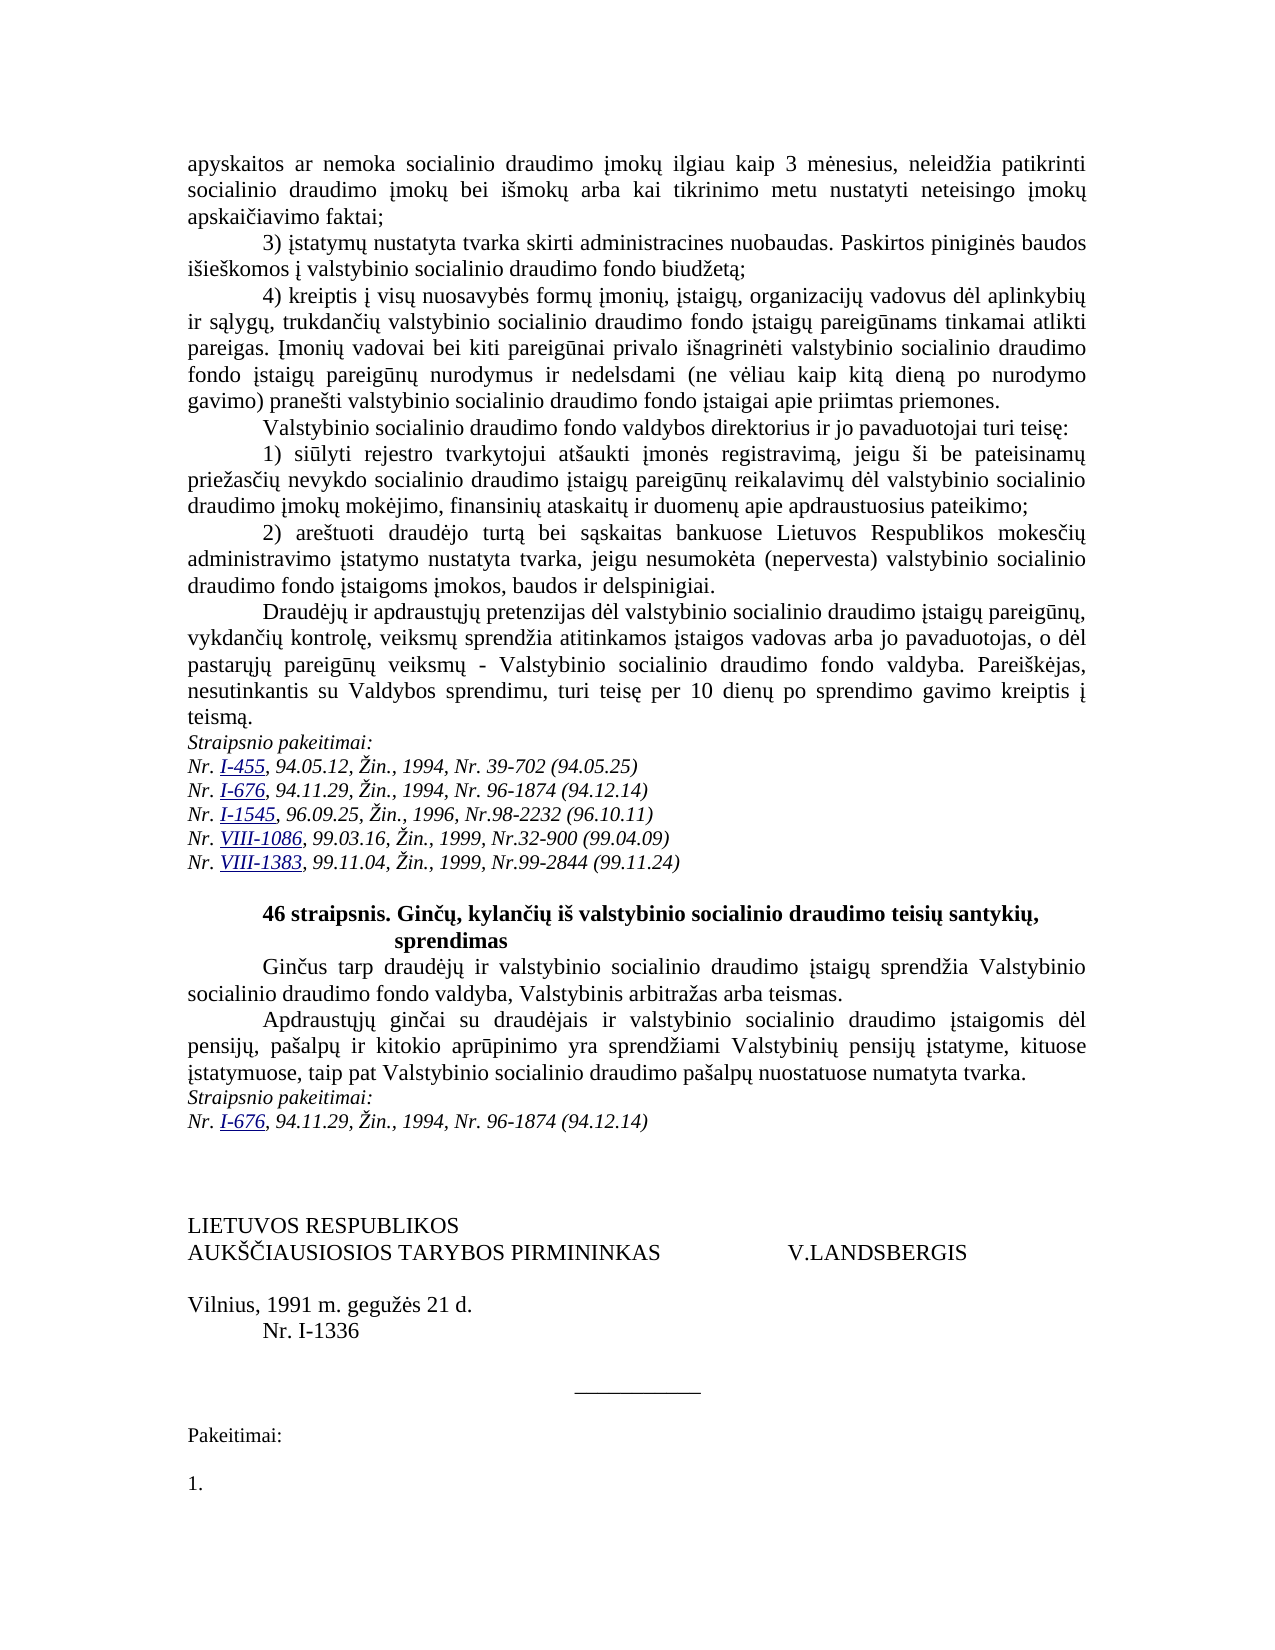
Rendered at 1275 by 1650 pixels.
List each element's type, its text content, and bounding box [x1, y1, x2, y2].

text Draudėjų ir apdraustųjų pretenzijas dėl valstybinio socialinio draudimo įstaigų pareigūnų, vykdančių kontrolę, veiksmų sprendžia atitinkamos įstaigos vadovas arba jo pavaduotojas, o dėl pastarųjų pareigūnų veiksmų - Valstybinio socialinio draudimo fondo valdyba. Pareiškėjas, nesutinkantis su Valdybos sprendimu, turi teisę per 10 dienų po sprendimo gavimo kreiptis į teismą. [187, 598, 1087, 730]
text Nr. I-676, 94.11.29, Žin., 1994, Nr. 96-1874 (94.12.14) [187, 778, 1087, 802]
text Straipsnio pakeitimai: [187, 730, 1087, 754]
text 2) areštuoti draudėjo turtą bei sąskaitas bankuose Lietuvos Respublikos mokesčių administravimo įstatymo nustatyta tvarka, jeigu nesumokėta (nepervesta) valstybinio socialinio draudimo fondo įstaigoms įmokos, baudos ir delspinigiai. [187, 519, 1087, 598]
text AUKŠČIAUSIOSIOS TARYBOS PIRMININKAS V.LANDSBERGIS [187, 1238, 1087, 1265]
text Ginčus tarp draudėjų ir valstybinio socialinio draudimo įstaigų sprendžia Valstybinio socialinio draudimo fondo valdyba, Valstybinis arbitražas arba teismas. [187, 953, 1087, 1006]
text 46 straipsnis. Ginčų, kylančių iš valstybinio socialinio draudimo teisių santykių, [187, 901, 1087, 927]
text Nr. I-676, 94.11.29, Žin., 1994, Nr. 96-1874 (94.12.14) [187, 1109, 1087, 1133]
text Nr. VIII-1086, 99.03.16, Žin., 1999, Nr.32-900 (99.04.09) [187, 826, 1087, 850]
text Pakeitimai: [187, 1423, 1087, 1447]
text sprendimas [337, 927, 1087, 953]
text 4) kreiptis į visų nuosavybės formų įmonių, įstaigų, organizacijų vadovus dėl aplinkybių ir sąlygų, trukdančių valstybinio socialinio draudimo fondo įstaigų pareigūnams tinkamai atlikti pareigas. Įmonių vadovai bei kiti pareigūnai privalo išnagrinėti valstybinio socialinio draudimo fondo įstaigų pareigūnų nurodymus ir nedelsdami (ne vėliau kaip kitą dieną po nurodymo gavimo) pranešti valstybinio socialinio draudimo fondo įstaigai apie priimtas priemones. [187, 282, 1087, 413]
text 3) įstatymų nustatyta tvarka skirti administracines nuobaudas. Paskirtos piniginės baudos išieškomos į valstybinio socialinio draudimo fondo biudžetą; [187, 229, 1087, 282]
text 1. [187, 1471, 1087, 1495]
text Nr. I-1545, 96.09.25, Žin., 1996, Nr.98-2232 (96.10.11) [187, 802, 1087, 826]
subtitle LIETUVOS RESPUBLIKOS [187, 1212, 1087, 1238]
text Apdraustųjų ginčai su draudėjais ir valstybinio socialinio draudimo įstaigomis dėl pensijų, pašalpų ir kitokio aprūpinimo yra sprendžiami Valstybinių pensijų įstatyme, kituose įstatymuose, taip pat Valstybinio socialinio draudimo pašalpų nuostatuose numatyta tvarka. [187, 1006, 1087, 1085]
text apyskaitos ar nemoka socialinio draudimo įmokų ilgiau kaip 3 mėnesius, neleidžia patikrinti socialinio draudimo įmokų bei išmokų arba kai tikrinimo metu nustatyti neteisingo įmokų apskaičiavimo faktai; [187, 150, 1087, 229]
text ___________ [187, 1370, 1087, 1397]
text 1) siūlyti rejestro tvarkytojui atšaukti įmonės registravimą, jeigu ši be pateisinamų priežasčių nevykdo socialinio draudimo įstaigų pareigūnų reikalavimų dėl valstybinio socialinio draudimo įmokų mokėjimo, finansinių ataskaitų ir duomenų apie apdraustuosius pateikimo; [187, 440, 1087, 519]
text Nr. I-455, 94.05.12, Žin., 1994, Nr. 39-702 (94.05.25) [187, 754, 1087, 778]
text Vilnius, 1991 m. gegužės 21 d. [187, 1291, 1087, 1318]
text Nr. VIII-1383, 99.11.04, Žin., 1999, Nr.99-2844 (99.11.24) [187, 850, 1087, 874]
text Straipsnio pakeitimai: [187, 1085, 1087, 1109]
text Valstybinio socialinio draudimo fondo valdybos direktorius ir jo pavaduotojai turi teisę: [187, 413, 1087, 440]
text Nr. I-1336 [187, 1318, 1087, 1344]
